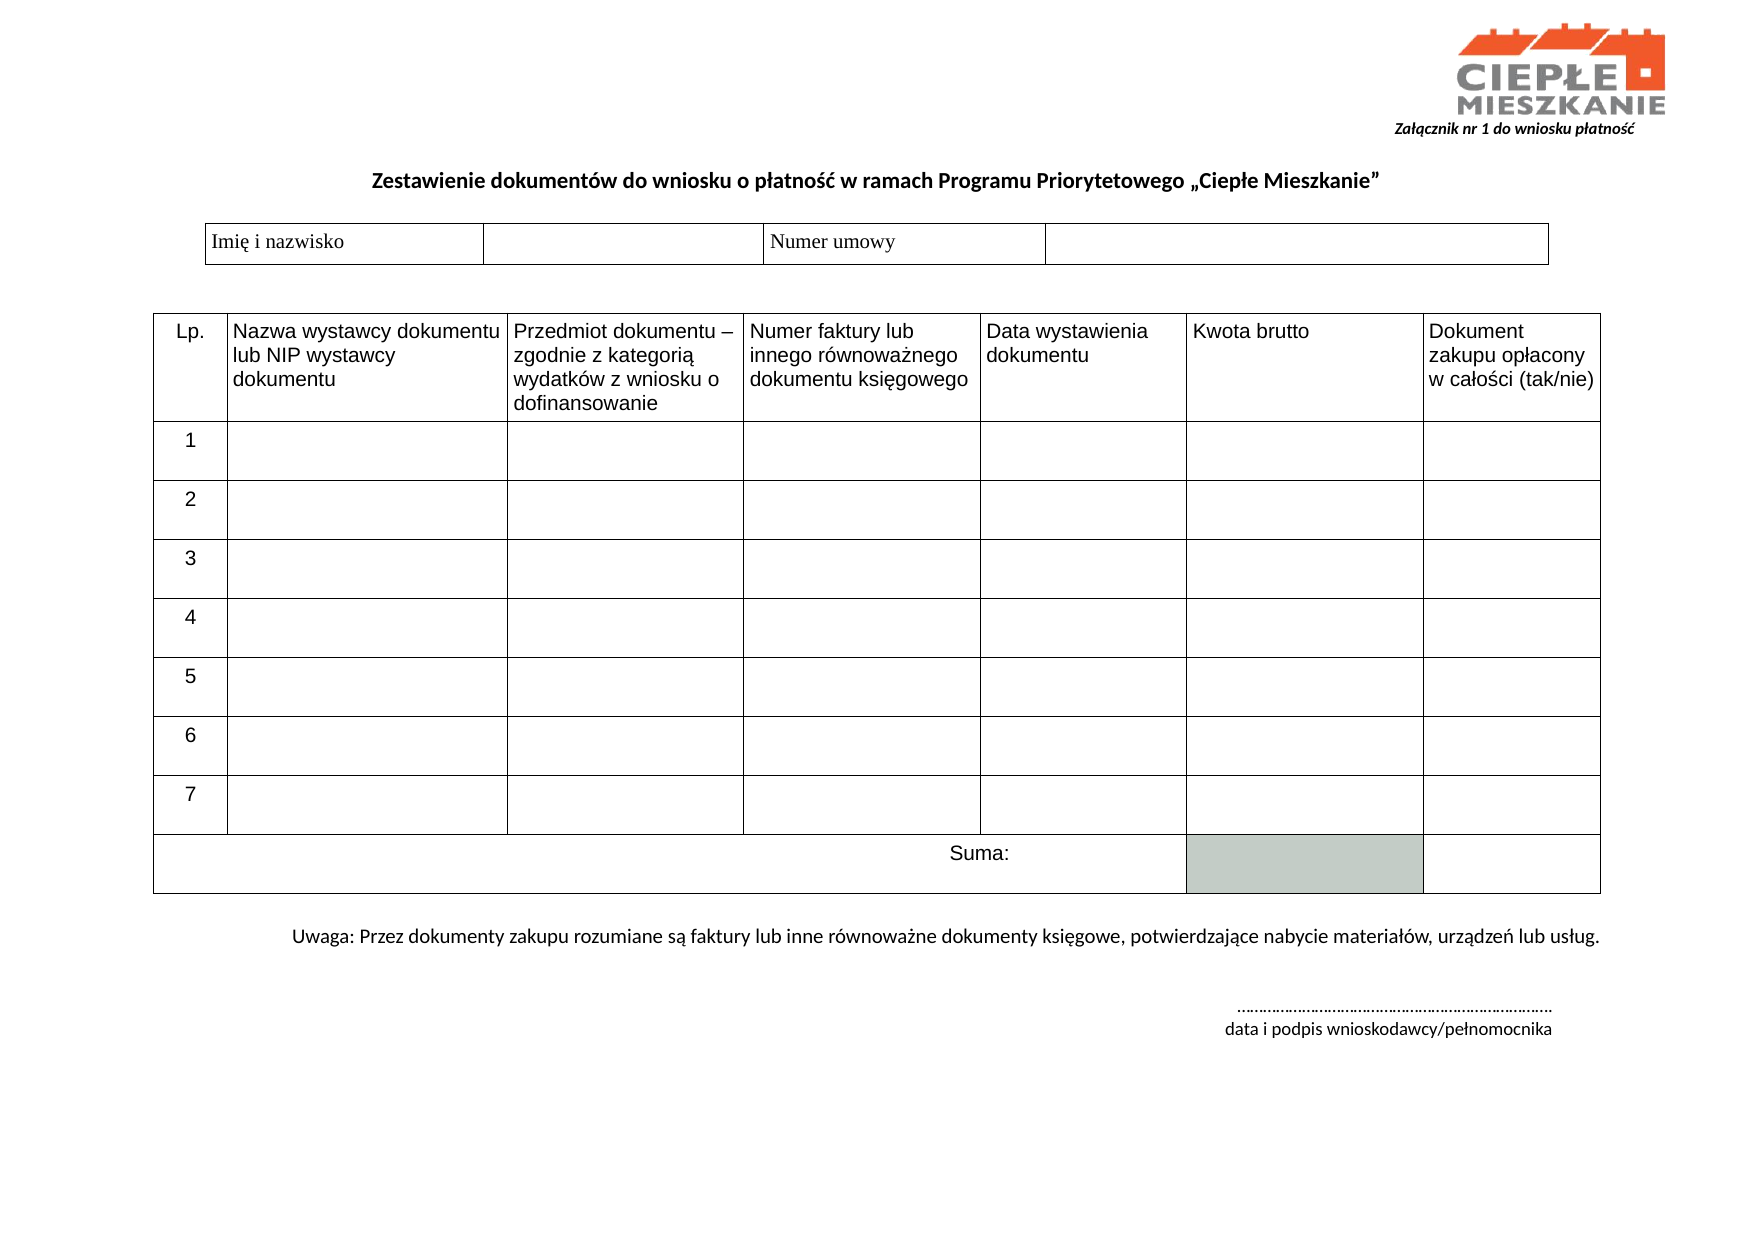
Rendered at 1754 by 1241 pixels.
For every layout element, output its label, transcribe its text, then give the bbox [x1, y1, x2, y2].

table_cell [981, 540, 1186, 598]
table_header Nazwa wystawcy dokumentu lub NIP wystawcy dokumentu [228, 314, 507, 421]
table_cell [1424, 540, 1600, 598]
table_cell Suma: [154, 835, 1186, 893]
table_cell [1424, 422, 1600, 480]
text Uwaga: Przez dokumenty zakupu rozumiane są faktury lub inne równoważne dokumenty księgowe, potwierdzające nabycie materiałów, urządzeń lub usług. [118, 923, 1636, 948]
table_cell [508, 540, 743, 598]
table_cell [981, 717, 1186, 775]
text data i podpis wnioskodawcy/pełnomocnika [118, 1017, 1552, 1040]
table_cell [981, 658, 1186, 716]
table_cell 3 [154, 540, 227, 598]
table_cell 5 [154, 658, 227, 716]
table_cell 7 [154, 776, 227, 834]
table_cell [744, 540, 980, 598]
table_cell [508, 717, 743, 775]
table_cell [1187, 835, 1423, 893]
table_cell [508, 658, 743, 716]
table_cell [1424, 658, 1600, 716]
table_cell [744, 481, 980, 539]
table_cell [508, 599, 743, 657]
table_cell [228, 481, 507, 539]
table_header Imię i nazwisko [206, 224, 483, 264]
text ………………………………………………………………. [118, 994, 1552, 1017]
table_cell [981, 599, 1186, 657]
table_header Lp. [154, 314, 227, 421]
table_cell [744, 422, 980, 480]
table_cell [1187, 658, 1423, 716]
table_cell [1187, 422, 1423, 480]
table_cell [1187, 776, 1423, 834]
table_cell [1187, 540, 1423, 598]
table_header [484, 224, 763, 264]
table_cell [508, 776, 743, 834]
table_cell [1187, 717, 1423, 775]
table_header Dokument zakupu opłacony w całości (tak/nie) [1424, 314, 1600, 421]
table_cell 2 [154, 481, 227, 539]
text Załącznik nr 1 do wniosku płatność [118, 118, 1636, 138]
table_cell [228, 717, 507, 775]
table_cell [508, 481, 743, 539]
table_cell [228, 776, 507, 834]
table_header Kwota brutto [1187, 314, 1423, 421]
table_header [1046, 224, 1548, 264]
table_cell [228, 658, 507, 716]
table_cell [981, 422, 1186, 480]
table_header Numer faktury lub innego równoważnego dokumentu księgowego [744, 314, 980, 421]
table_header Data wystawienia dokumentu [981, 314, 1186, 421]
table_cell [508, 422, 743, 480]
table_cell [744, 658, 980, 716]
table_cell 4 [154, 599, 227, 657]
table_header Numer umowy [764, 224, 1045, 264]
table_cell [1187, 481, 1423, 539]
table_header Przedmiot dokumentu – zgodnie z kategorią wydatków z wniosku o dofinansowanie [508, 314, 743, 421]
text Zestawienie dokumentów do wniosku o płatność w ramach Programu Priorytetowego „Ciepłe Mieszkanie” [118, 166, 1640, 194]
table_cell [744, 717, 980, 775]
table_cell [1424, 717, 1600, 775]
table_cell [1424, 835, 1600, 893]
table_cell [1424, 481, 1600, 539]
table_cell 6 [154, 717, 227, 775]
table_cell [228, 599, 507, 657]
table_cell [744, 776, 980, 834]
table_cell [1424, 599, 1600, 657]
table_cell [981, 481, 1186, 539]
table_cell 1 [154, 422, 227, 480]
table_cell [228, 540, 507, 598]
table_cell [1424, 776, 1600, 834]
table_cell [744, 599, 980, 657]
table_cell [228, 422, 507, 480]
table_cell [981, 776, 1186, 834]
table_cell [1187, 599, 1423, 657]
